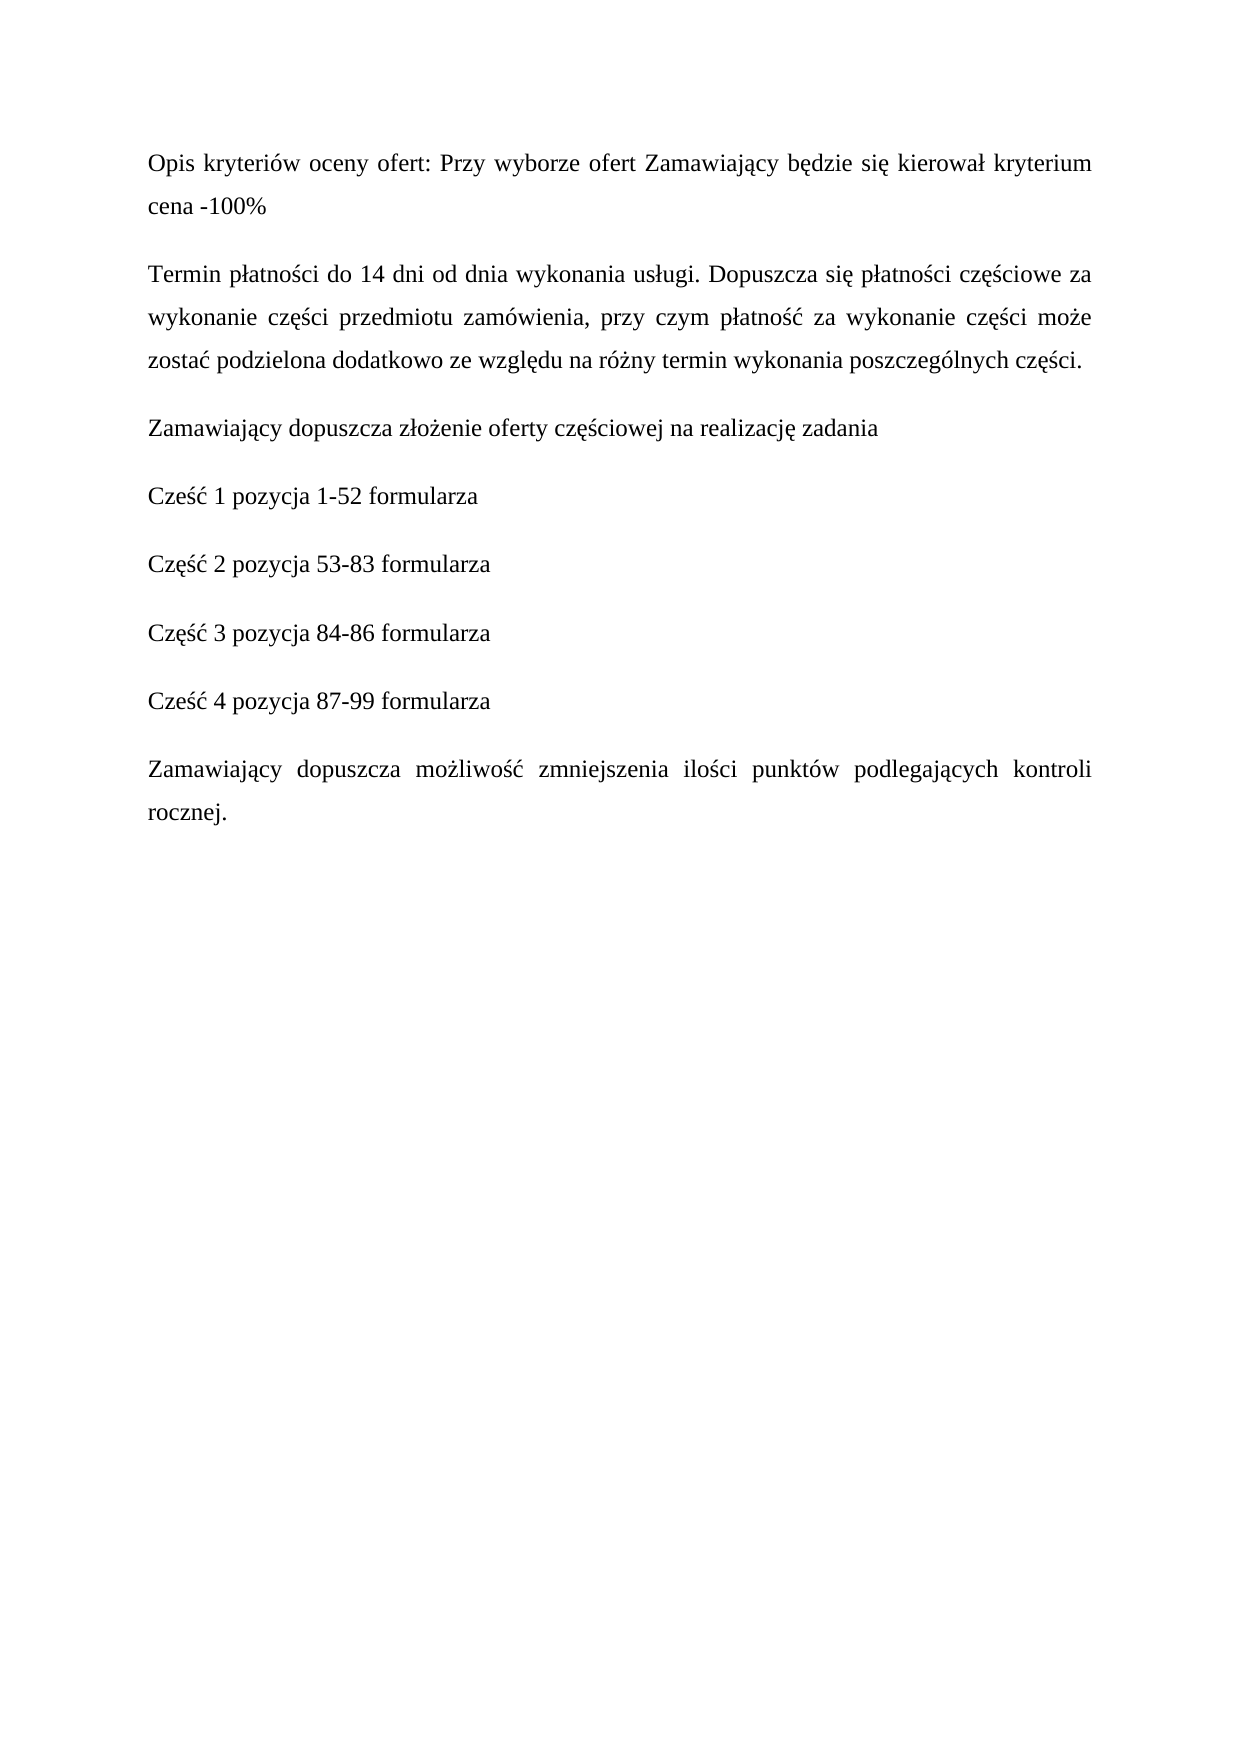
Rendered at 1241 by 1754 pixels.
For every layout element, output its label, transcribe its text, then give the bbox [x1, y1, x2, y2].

text Część 3 pozycja 84-86 formularza [148, 618, 1093, 646]
text Cześć 1 pozycja 1-52 formularza [148, 481, 1093, 510]
text Zamawiający dopuszcza złożenie oferty częściowej na realizację zadania [148, 413, 1093, 442]
text Zamawiający dopuszcza możliwość zmniejszenia ilości punktów podlegających kontroli rocznej. [148, 754, 1093, 826]
text Cześć 4 pozycja 87-99 formularza [148, 686, 1093, 714]
text Opis kryteriów oceny ofert: Przy wyborze ofert Zamawiający będzie się kierował kryterium cena -100% [148, 148, 1093, 219]
text Część 2 pozycja 53-83 formularza [148, 549, 1093, 578]
text Termin płatności do 14 dni od dnia wykonania usługi. Dopuszcza się płatności częściowe za wykonanie części przedmiotu zamówienia, przy czym płatność za wykonanie części może zostać podzielona dodatkowo ze względu na różny termin wykonania poszczególnych części. [148, 259, 1093, 374]
